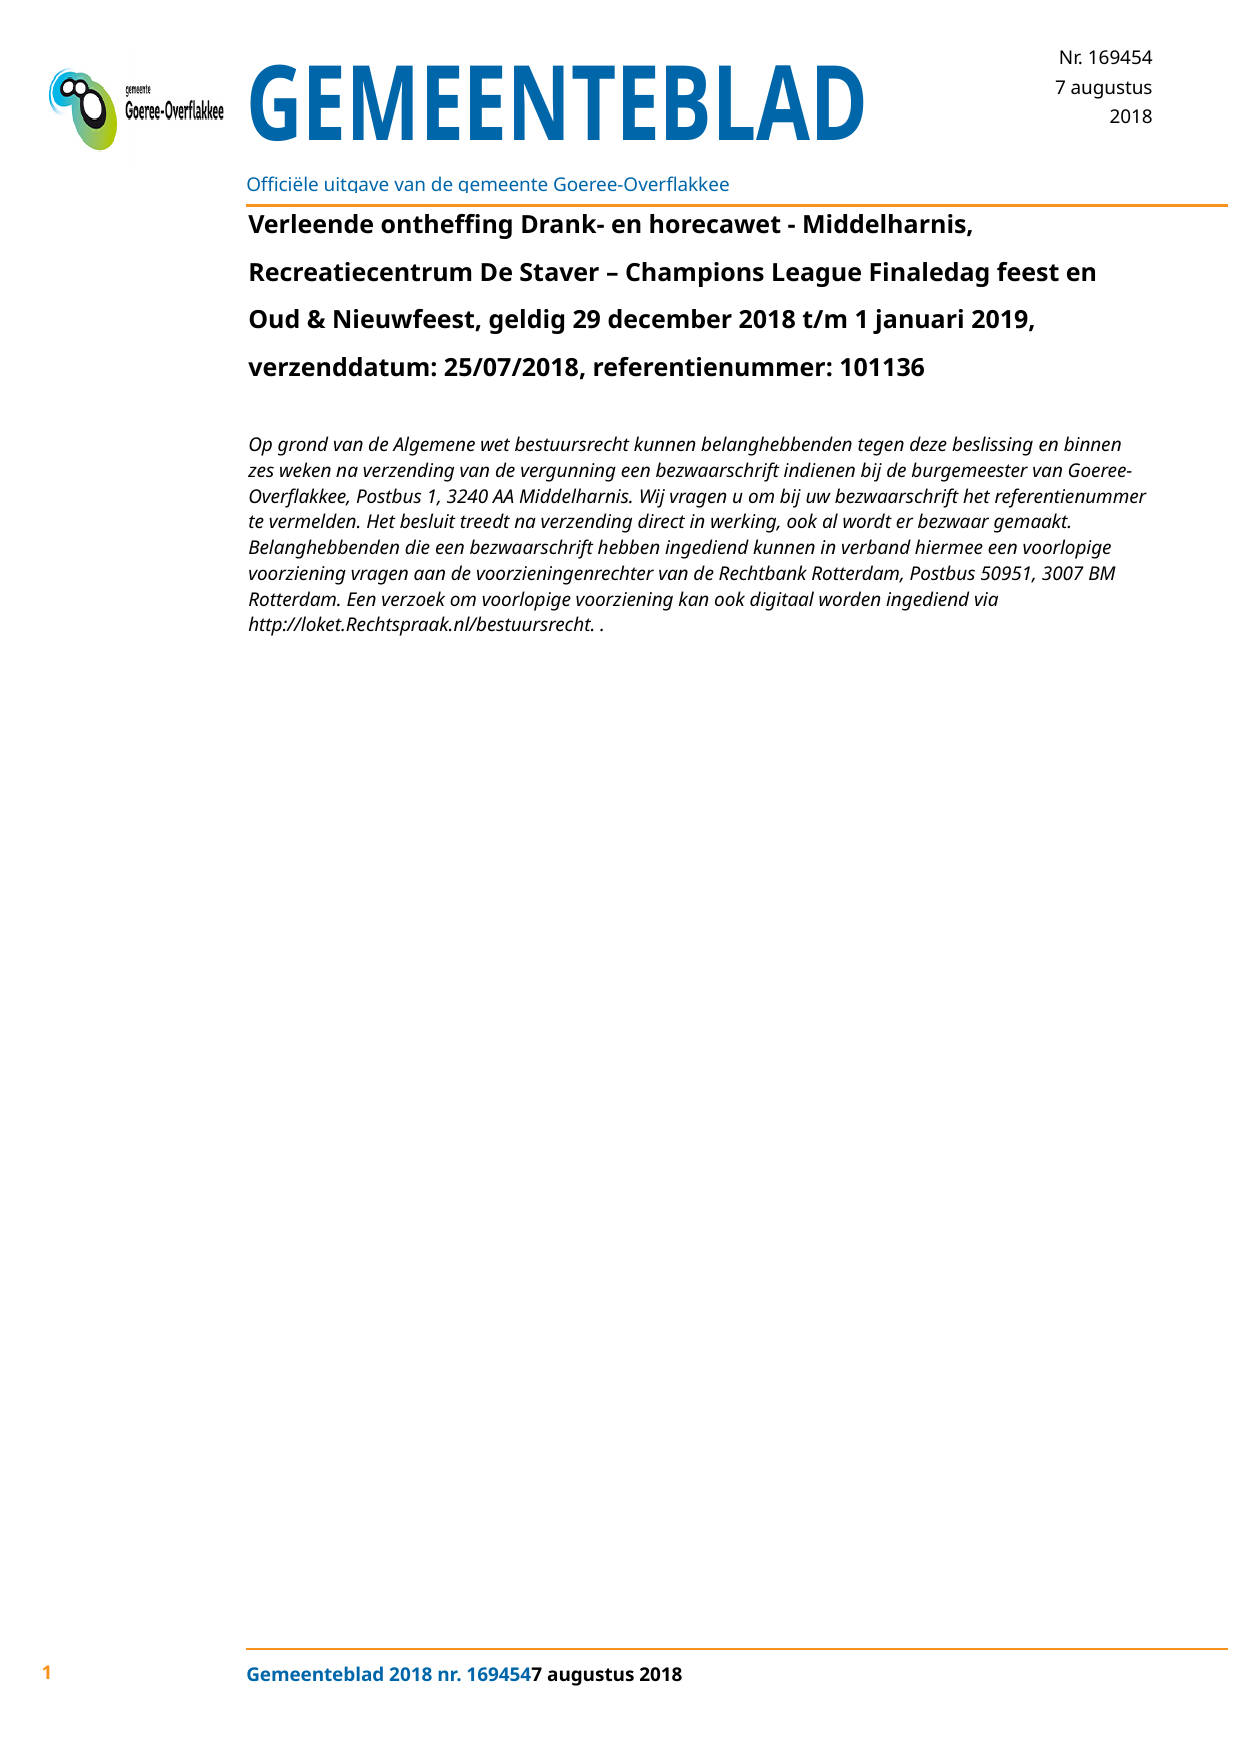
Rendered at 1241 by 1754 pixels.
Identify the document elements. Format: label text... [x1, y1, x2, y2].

text Op grond van de Algemene wet bestuursrecht kunnen belanghebbenden tegen deze beslissing en binnen zes weken na verzending van de vergunning een bezwaarschrift indienen bij de burgemeester van Goeree-Overflakkee, Postbus 1, 3240 AA Middelharnis. Wij vragen u om bij uw bezwaarschrift het referentienummer te vermelden. Het besluit treedt na verzending direct in werking, ook al wordt er bezwaar gemaakt. Belanghebbenden die een bezwaarschrift hebben ingediend kunnen in verband hiermee een voorlopige voorziening vragen aan de voorzieningenrechter van de Rechtbank Rotterdam, Postbus 50951, 3007 BM Rotterdam. Een verzoek om voorlopige voorziening kan ook digitaal worden ingediend via http://loket.Rechtspraak.nl/bestuursrecht. . [248, 431, 1152, 637]
text Verleende ontheffing Drank- en horecawet - Middelharnis, Recreatiecentrum De Staver – Champions League Finaledag feest en Oud & Nieuwfeest, geldig 29 december 2018 t/m 1 januari 2019, verzenddatum: 25/07/2018, referentienummer: 101136 [248, 207, 1152, 384]
picture [41, 47, 231, 172]
